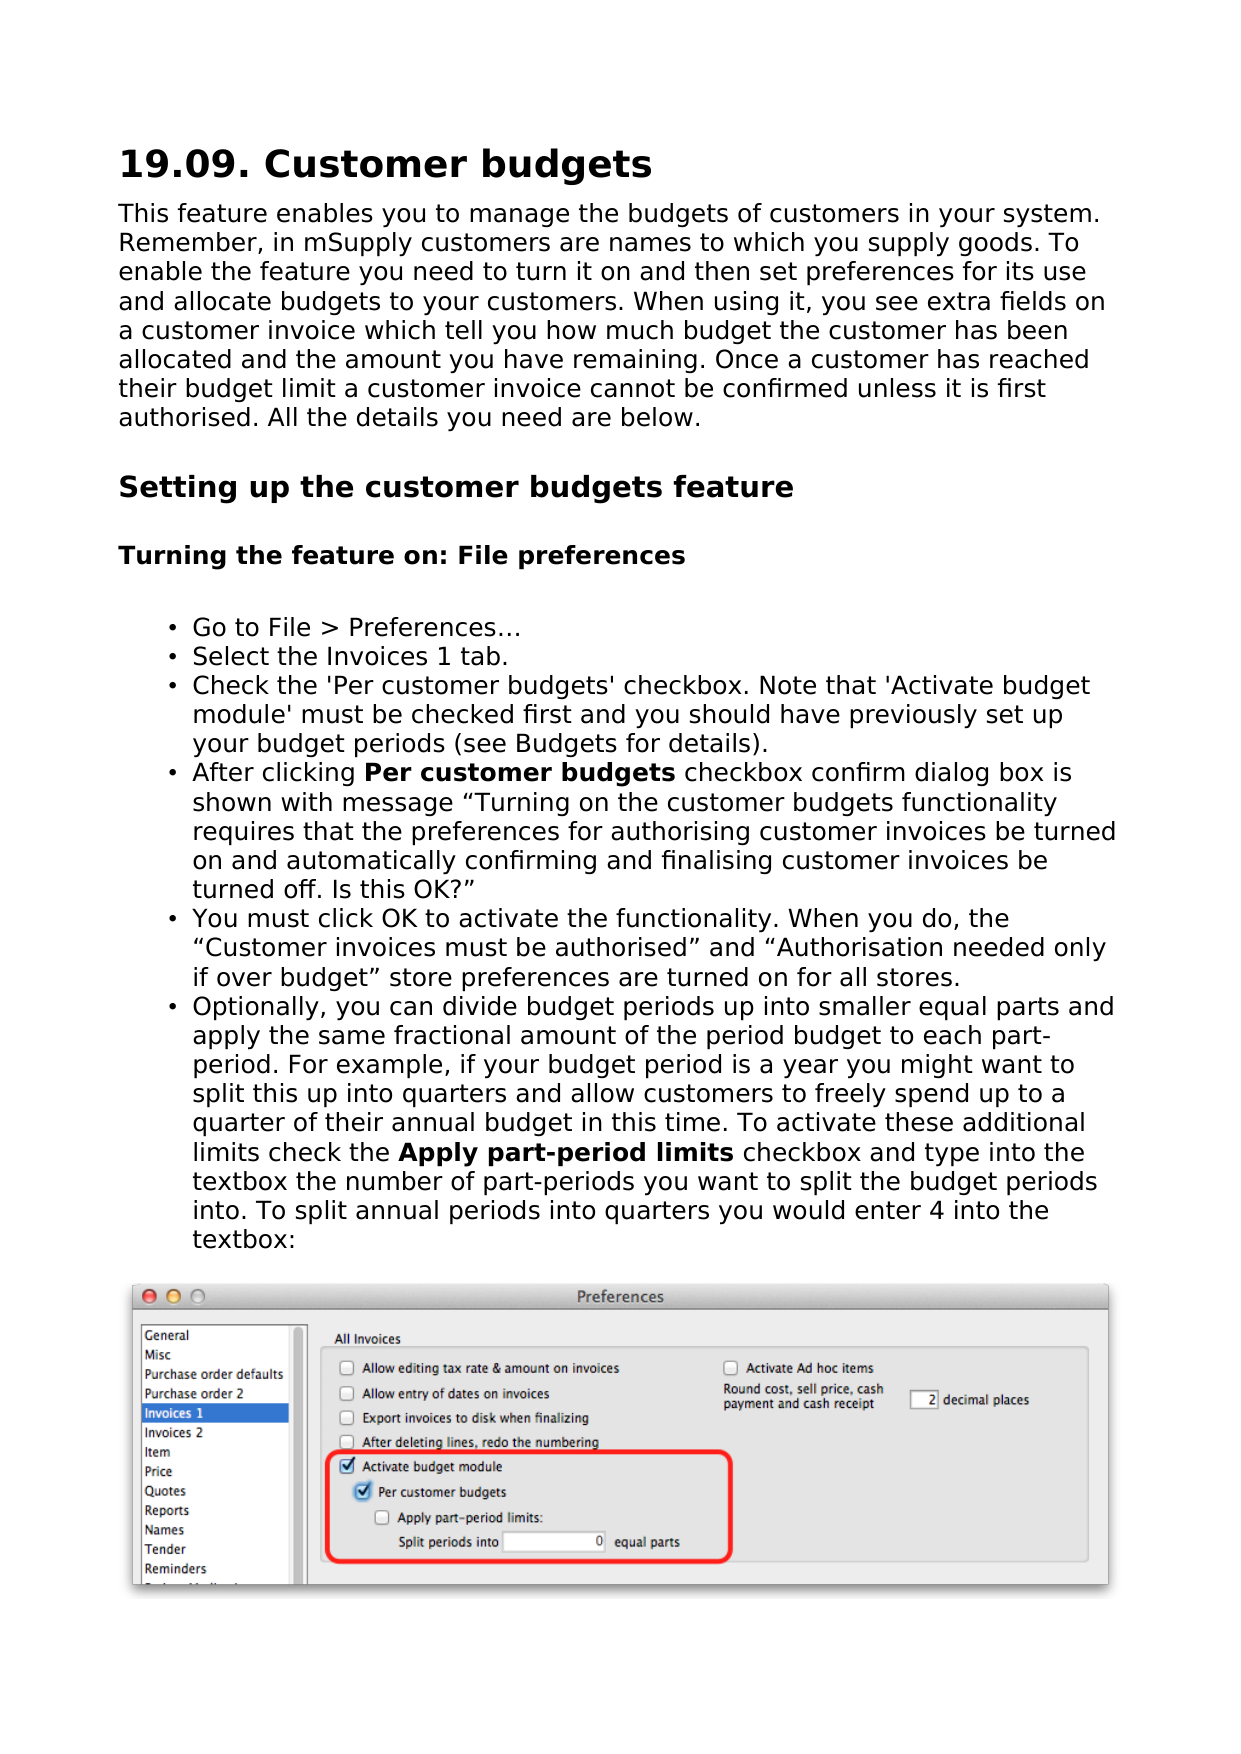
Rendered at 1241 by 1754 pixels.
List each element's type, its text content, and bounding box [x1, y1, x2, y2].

subtitle Setting up the customer budgets feature [118, 470, 1122, 504]
list Check the 'Per customer budgets' checkbox. Note that 'Activate budget module' must be checked first and you should have previously set up your budget periods (see Budgets for details). [177, 671, 1122, 758]
list You must click OK to activate the functionality. When you do, the “Customer invoices must be authorised” and “Authorisation needed only if over budget” store preferences are turned on for all stores. [177, 904, 1122, 992]
subtitle 19.09. Customer budgets [118, 143, 1122, 187]
list After clicking Per customer budgets checkbox confirm dialog box is shown with message “Turning on the customer budgets functionality requires that the preferences for authorising customer invoices be turned on and automatically confirming and finalising customer invoices be turned off. Is this OK?” [177, 758, 1122, 904]
subtitle Turning the feature on: File preferences [118, 542, 1122, 571]
picture [118, 1283, 1123, 1599]
list Go to File > Preferences… [177, 613, 1122, 642]
list Optionally, you can divide budget periods up into smaller equal parts and apply the same fractional amount of the period budget to each part-period. For example, if your budget period is a year you might want to split this up into quarters and allow customers to freely spend up to a quarter of their annual budget in this time. To activate these additional limits check the Apply part-period limits checkbox and type into the textbox the number of part-periods you want to split the budget periods into. To split annual periods into quarters you would enter 4 into the textbox: [177, 992, 1122, 1254]
text This feature enables you to manage the budgets of customers in your system. Remember, in mSupply customers are names to which you supply goods. To enable the feature you need to turn it on and then set preferences for its use and allocate budgets to your customers. When using it, you see extra fields on a customer invoice which tell you how much budget the customer has been allocated and the amount you have remaining. Once a customer has reached their budget limit a customer invoice cannot be confirmed unless it is first authorised. All the details you need are below. [118, 199, 1122, 433]
list Select the Invoices 1 tab. [177, 642, 1122, 671]
